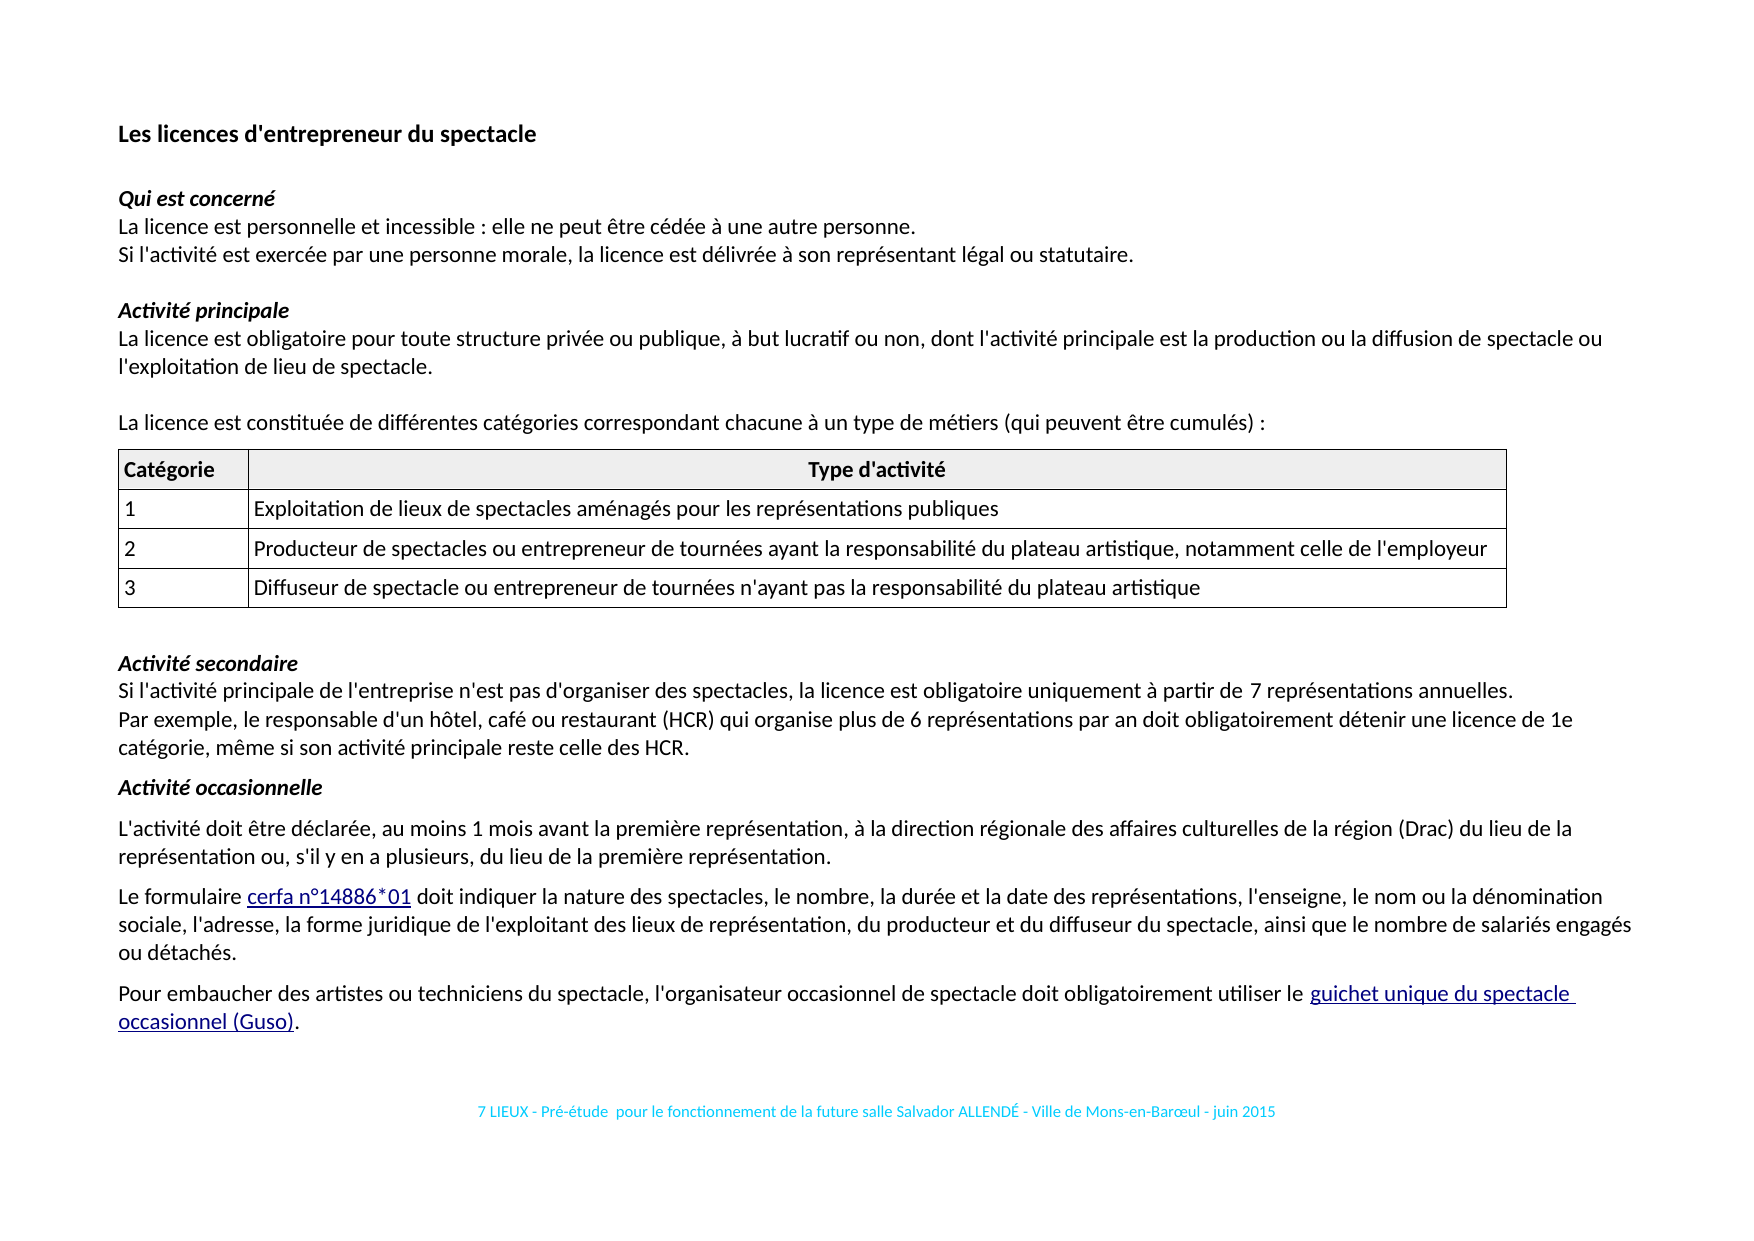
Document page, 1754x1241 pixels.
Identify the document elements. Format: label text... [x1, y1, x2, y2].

table_cell 2 [119, 529, 248, 568]
subtitle Activité occasionnelle [118, 773, 1636, 801]
text L'activité doit être déclarée, au moins 1 mois avant la première représentation, à la direction régionale des affaires culturelles de la région (Drac) du lieu de la représentation ou, s'il y en a plusieurs, du lieu de la première représentation. [118, 814, 1636, 870]
subtitle Si l'activité principale de l'entreprise n'est pas d'organiser des spectacles, la licence est obligatoire uniquement à partir de 7 représentations annuelles. [118, 677, 1636, 705]
subtitle Activité secondaire [118, 649, 1636, 677]
text La licence est personnelle et incessible : elle ne peut être cédée à une autre personne. [118, 212, 1636, 240]
table_cell Exploitation de lieux de spectacles aménagés pour les représentations publiques [249, 490, 1506, 528]
table_header Catégorie [119, 450, 248, 488]
text Le formulaire cerfa n°14886*01 doit indiquer la nature des spectacles, le nombre, la durée et la date des représentations, l'enseigne, le nom ou la dénomination sociale, l'adresse, la forme juridique de l'exploitant des lieux de représentation, du producteur et du diffuseur du spectacle, ainsi que le nombre de salariés engagés ou détachés. [118, 882, 1636, 966]
text Les licences d'entrepreneur du spectacle [118, 118, 1636, 149]
table_cell Producteur de spectacles ou entrepreneur de tournées ayant la responsabilité du plateau artistique, notamment celle de l'employeur [249, 529, 1506, 568]
subtitle La licence est obligatoire pour toute structure privée ou publique, à but lucratif ou non, dont l'activité principale est la production ou la diffusion de spectacle ou l'exploitation de lieu de spectacle. [118, 324, 1636, 380]
text La licence est constituée de différentes catégories correspondant chacune à un type de métiers (qui peuvent être cumulés) : [118, 408, 1636, 436]
table_cell Diffuseur de spectacle ou entrepreneur de tournées n'ayant pas la responsabilité du plateau artistique [249, 569, 1506, 607]
table_cell 3 [119, 569, 248, 607]
text Si l'activité est exercée par une personne morale, la licence est délivrée à son représentant légal ou statutaire. [118, 240, 1636, 268]
subtitle Activité principale [118, 296, 1636, 324]
text Par exemple, le responsable d'un hôtel, café ou restaurant (HCR) qui organise plus de 6 représentations par an doit obligatoirement détenir une licence de 1e catégorie, même si son activité principale reste celle des HCR. [118, 705, 1636, 761]
subtitle Qui est concerné [118, 184, 1636, 212]
table_header Type d'activité [249, 450, 1506, 488]
table_cell 1 [119, 490, 248, 528]
text Pour embaucher des artistes ou techniciens du spectacle, l'organisateur occasionnel de spectacle doit obligatoirement utiliser le guichet unique du spectacle occasionnel (Guso). [118, 979, 1636, 1035]
